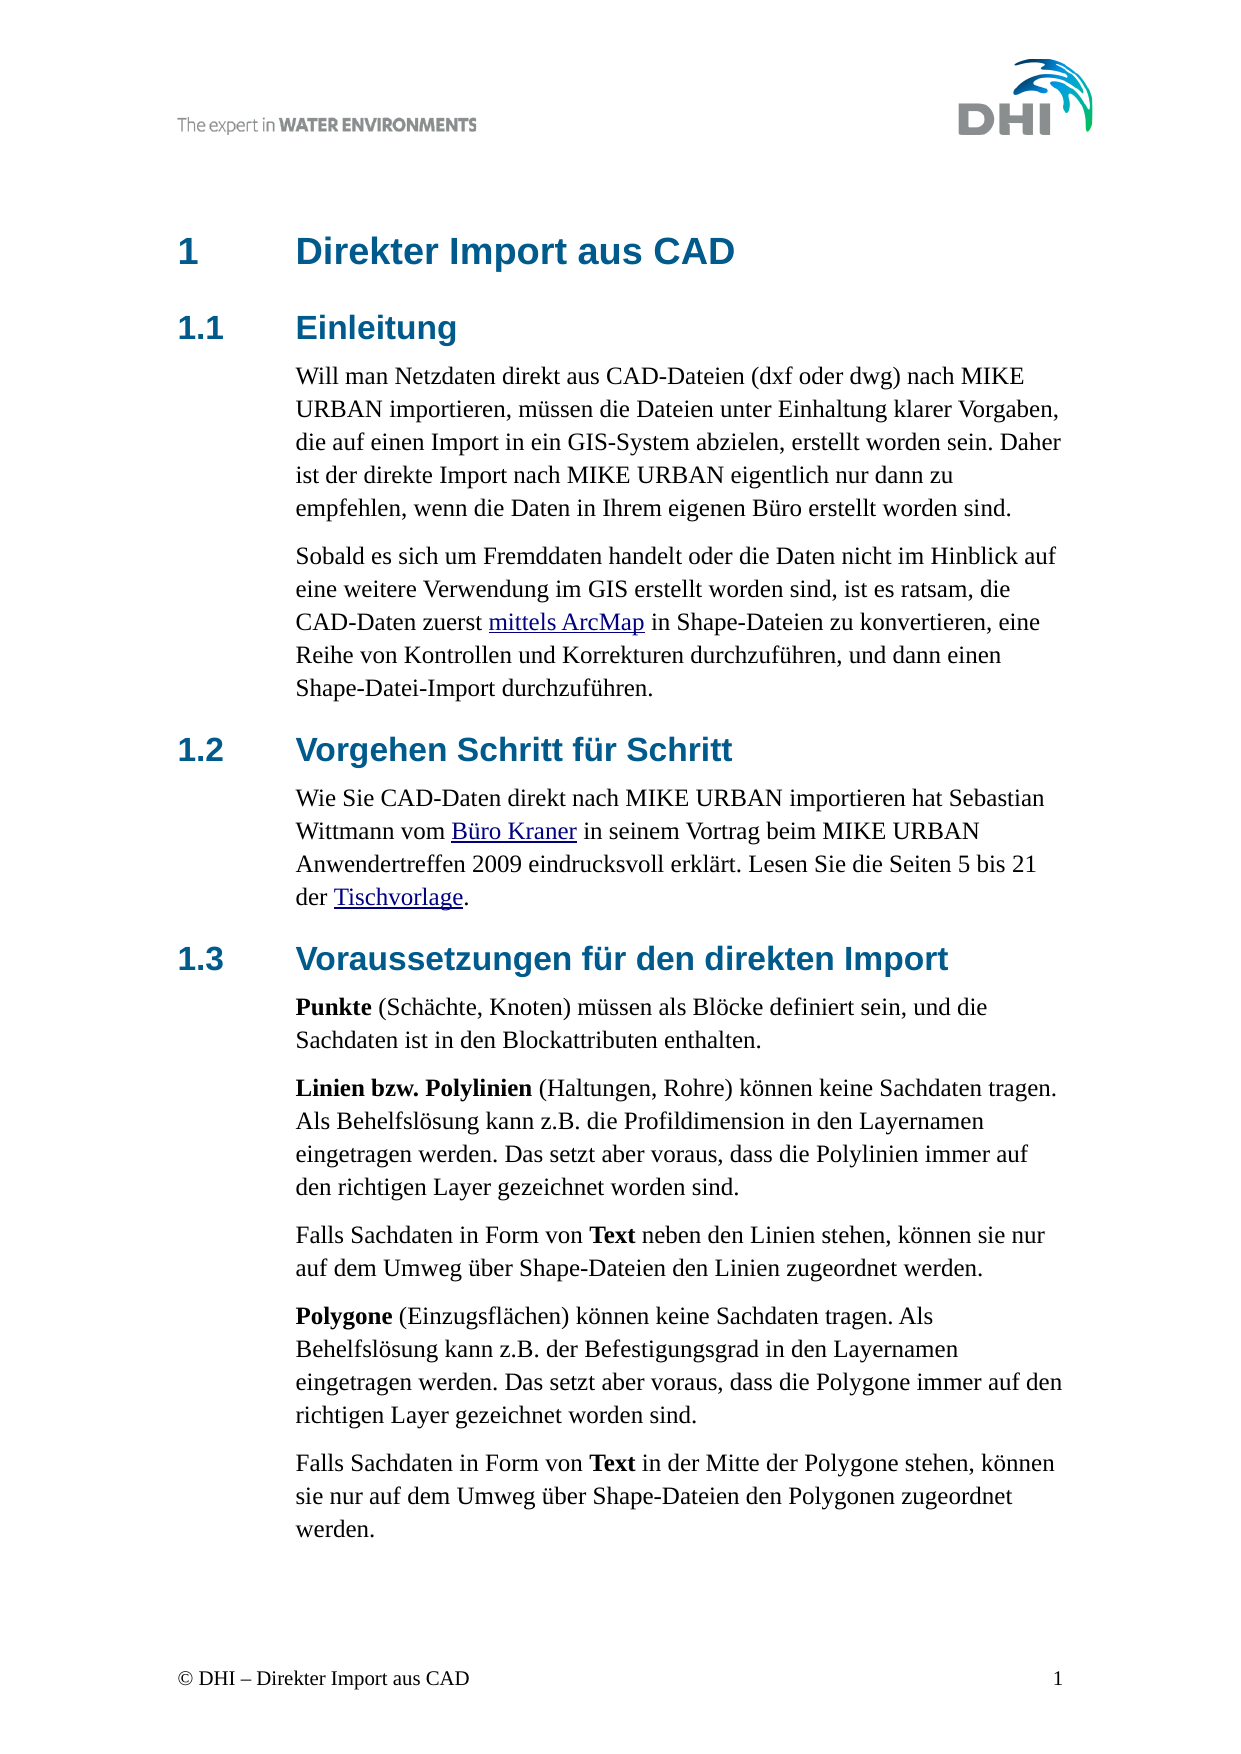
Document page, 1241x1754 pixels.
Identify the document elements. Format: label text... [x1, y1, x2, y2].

subtitle Einleitung [177, 308, 1063, 346]
text Sobald es sich um Fremddaten handelt oder die Daten nicht im Hinblick auf eine weitere Verwendung im GIS erstellt worden sind, ist es ratsam, die CAD-Daten zuerst mittels ArcMap in Shape-Dateien zu konvertieren, eine Reihe von Kontrollen und Korrekturen durchzuführen, und dann einen Shape-Datei-Import durchzuführen. [295, 541, 1063, 702]
text Polygone (Einzugsflächen) können keine Sachdaten tragen. Als Behelfslösung kann z.B. der Befestigungsgrad in den Layernamen eingetragen werden. Das setzt aber voraus, dass die Polygone immer auf den richtigen Layer gezeichnet worden sind. [295, 1301, 1063, 1429]
text Will man Netzdaten direkt aus CAD-Dateien (dxf oder dwg) nach MIKE URBAN importieren, müssen die Dateien unter Einhaltung klarer Vorgaben, die auf einen Import in ein GIS-System abzielen, erstellt worden sein. Daher ist der direkte Import nach MIKE URBAN eigentlich nur dann zu empfehlen, wenn die Daten in Ihrem eigenen Büro erstellt worden sind. [295, 361, 1063, 522]
subtitle Vorgehen Schritt für Schritt [177, 730, 1063, 768]
subtitle Direkter Import aus CAD [177, 229, 1063, 272]
text Wie Sie CAD-Daten direkt nach MIKE URBAN importieren hat Sebastian Wittmann vom Büro Kraner in seinem Vortrag beim MIKE URBAN Anwendertreffen 2009 eindrucksvoll erklärt. Lesen Sie die Seiten 5 bis 21 der Tischvorlage. [295, 783, 1063, 911]
subtitle Voraussetzungen für den direkten Import [177, 939, 1063, 978]
text Linien bzw. Polylinien (Haltungen, Rohre) können keine Sachdaten tragen. Als Behelfslösung kann z.B. die Profildimension in den Layernamen eingetragen werden. Das setzt aber voraus, dass die Polylinien immer auf den richtigen Layer gezeichnet worden sind. [295, 1073, 1063, 1201]
text Falls Sachdaten in Form von Text in der Mitte der Polygone stehen, können sie nur auf dem Umweg über Shape-Dateien den Polygonen zugeordnet werden. [295, 1448, 1063, 1543]
text Punkte (Schächte, Knoten) müssen als Blöcke definiert sein, und die Sachdaten ist in den Blockattributen enthalten. [295, 992, 1063, 1054]
picture [177, 117, 477, 135]
text Falls Sachdaten in Form von Text neben den Linien stehen, können sie nur auf dem Umweg über Shape-Dateien den Linien zugeordnet werden. [295, 1220, 1063, 1282]
picture [958, 59, 1093, 135]
